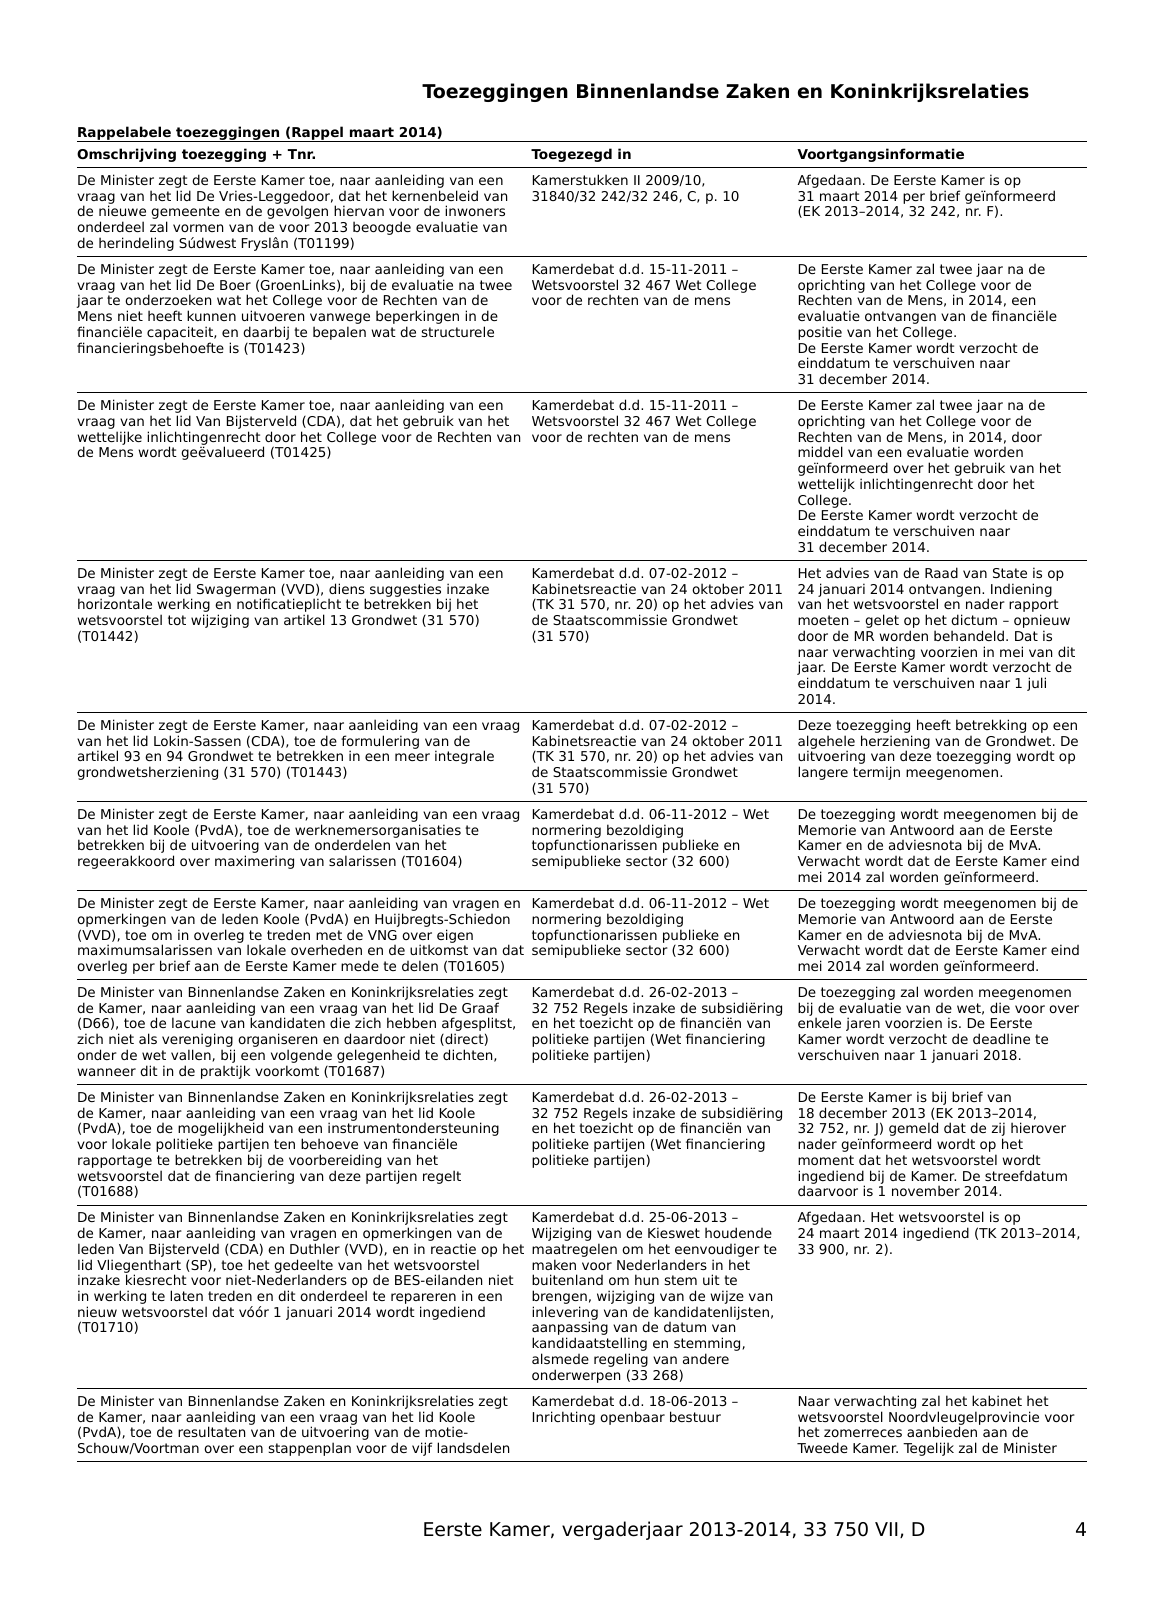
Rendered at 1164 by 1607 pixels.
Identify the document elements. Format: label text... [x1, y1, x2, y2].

table_cell Kamerdebat d.d. 15-11-2011 – Wetsvoorstel 32 467 Wet College voor de rechten van de mens [526, 257, 791, 392]
table_cell De toezegging wordt meegenomen bij de Memorie van Antwoord aan de Eerste Kamer en de adviesnota bij de MvA. Verwacht wordt dat de Eerste Kamer eind mei 2014 zal worden geïnformeerd. [791, 802, 1087, 890]
table_cell Omschrijving toezegging + Tnr. [77, 142, 526, 167]
table_cell Kamerdebat d.d. 18-06-2013 – Inrichting openbaar bestuur [526, 1389, 791, 1461]
table_cell De Minister van Binnenlandse Zaken en Koninkrijksrelaties zegt de Kamer, naar aanleiding van vragen en opmerkingen van de leden Van Bijsterveld (CDA) en Duthler (VVD), en in reactie op het lid Vliegenthart (SP), toe het gedeelte van het wetsvoorstel inzake kiesrecht voor niet-Nederlanders op de BES-eilanden niet in werking te laten treden en dit onderdeel te repareren in een nieuw wetsvoorstel dat vóór 1 januari 2014 wordt ingediend (T01710) [77, 1206, 526, 1388]
table_cell De Minister van Binnenlandse Zaken en Koninkrijksrelaties zegt de Kamer, naar aanleiding van een vraag van het lid Koole (PvdA), toe de resultaten van de uitvoering van de motie-Schouw/Voortman over een stappenplan voor de vijf landsdelen [77, 1389, 526, 1461]
table_cell Kamerdebat d.d. 06-11-2012 – Wet normering bezoldiging topfunctionarissen publieke en semipublieke sector (32 600) [526, 802, 791, 890]
table_cell De Minister zegt de Eerste Kamer, naar aanleiding van een vraag van het lid Lokin-Sassen (CDA), toe de formulering van de artikel 93 en 94 Grondwet te betrekken in een meer integrale grondwetsherziening (31 570) (T01443) [77, 713, 526, 801]
subtitle Toezeggingen Binnenlandse Zaken en Koninkrijksrelaties [422, 81, 1087, 103]
table_cell De Minister zegt de Eerste Kamer toe, naar aanleiding van een vraag van het lid De Boer (GroenLinks), bij de evaluatie na twee jaar te onderzoeken wat het College voor de Rechten van de Mens niet heeft kunnen uitvoeren vanwege beperkingen in de financiële capaciteit, en daarbij te bepalen wat de structurele financieringsbehoefte is (T01423) [77, 257, 526, 392]
table_cell Kamerdebat d.d. 15-11-2011 – Wetsvoorstel 32 467 Wet College voor de rechten van de mens [526, 393, 791, 560]
table_cell De Eerste Kamer zal twee jaar na de oprichting van het College voor de Rechten van de Mens, in 2014, door middel van een evaluatie worden geïnformeerd over het gebruik van het wettelijk inlichtingenrecht door het College. De Eerste Kamer wordt verzocht de einddatum te verschuiven naar 31 december 2014. [791, 393, 1087, 560]
table_cell Toegezegd in [526, 142, 791, 167]
table_cell De Minister zegt de Eerste Kamer, naar aanleiding van vragen en opmerkingen van de leden Koole (PvdA) en Huijbregts-Schiedon (VVD), toe om in overleg te treden met de VNG over eigen maximumsalarissen van lokale overheden en de uitkomst van dat overleg per brief aan de Eerste Kamer mede te delen (T01605) [77, 891, 526, 979]
table_cell De Minister zegt de Eerste Kamer toe, naar aanleiding van een vraag van het lid De Vries-Leggedoor, dat het kernenbeleid van de nieuwe gemeente en de gevolgen hiervan voor de inwoners onderdeel zal vormen van de voor 2013 beoogde evaluatie van de herindeling Súdwest Fryslân (T01199) [77, 168, 526, 256]
table_cell De Minister van Binnenlandse Zaken en Koninkrijksrelaties zegt de Kamer, naar aanleiding van een vraag van het lid De Graaf (D66), toe de lacune van kandidaten die zich hebben afgesplitst, zich niet als vereniging organiseren en daardoor niet (direct) onder de wet vallen, bij een volgende gelegenheid te dichten, wanneer dit in de praktijk voorkomt (T01687) [77, 980, 526, 1084]
table_cell Kamerdebat d.d. 26-02-2013 – 32 752 Regels inzake de subsidiëring en het toezicht op de financiën van politieke partijen (Wet financiering politieke partijen) [526, 980, 791, 1084]
table_cell Kamerdebat d.d. 07-02-2012 – Kabinetsreactie van 24 oktober 2011 (TK 31 570, nr. 20) op het advies van de Staatscommissie Grondwet (31 570) [526, 713, 791, 801]
table_cell Afgedaan. Het wetsvoorstel is op 24 maart 2014 ingediend (TK 2013–2014, 33 900, nr. 2). [791, 1206, 1087, 1388]
table_cell Het advies van de Raad van State is op 24 januari 2014 ontvangen. Indiening van het wetsvoorstel en nader rapport moeten – gelet op het dictum – opnieuw door de MR worden behandeld. Dat is naar verwachting voorzien in mei van dit jaar. De Eerste Kamer wordt verzocht de einddatum te verschuiven naar 1 juli 2014. [791, 561, 1087, 712]
table_cell De Minister zegt de Eerste Kamer, naar aanleiding van een vraag van het lid Koole (PvdA), toe de werknemersorganisaties te betrekken bij de uitvoering van de onderdelen van het regeerakkoord over maximering van salarissen (T01604) [77, 802, 526, 890]
table_cell De Minister zegt de Eerste Kamer toe, naar aanleiding van een vraag van het lid Swagerman (VVD), diens suggesties inzake horizontale werking en notificatieplicht te betrekken bij het wetsvoorstel tot wijziging van artikel 13 Grondwet (31 570) (T01442) [77, 561, 526, 712]
table_cell De Minister zegt de Eerste Kamer toe, naar aanleiding van een vraag van het lid Van Bijsterveld (CDA), dat het gebruik van het wettelijke inlichtingenrecht door het College voor de Rechten van de Mens wordt geëvalueerd (T01425) [77, 393, 526, 560]
table_cell Kamerdebat d.d. 25-06-2013 – Wijziging van de Kieswet houdende maatregelen om het eenvoudiger te maken voor Nederlanders in het buitenland om hun stem uit te brengen, wijziging van de wijze van inlevering van de kandidatenlijsten, aanpassing van de datum van kandidaatstelling en stemming, alsmede regeling van andere onderwerpen (33 268) [526, 1206, 791, 1388]
table_cell De Eerste Kamer is bij brief van 18 december 2013 (EK 2013–2014, 32 752, nr. J) gemeld dat de zij hierover nader geïnformeerd wordt op het moment dat het wetsvoorstel wordt ingediend bij de Kamer. De streefdatum daarvoor is 1 november 2014. [791, 1085, 1087, 1204]
table_header Rappelabele toezeggingen (Rappel maart 2014) [77, 125, 1087, 141]
table_cell Kamerdebat d.d. 26-02-2013 – 32 752 Regels inzake de subsidiëring en het toezicht op de financiën van politieke partijen (Wet financiering politieke partijen) [526, 1085, 791, 1204]
table_cell De toezegging wordt meegenomen bij de Memorie van Antwoord aan de Eerste Kamer en de adviesnota bij de MvA. Verwacht wordt dat de Eerste Kamer eind mei 2014 zal worden geïnformeerd. [791, 891, 1087, 979]
table_cell De Minister van Binnenlandse Zaken en Koninkrijksrelaties zegt de Kamer, naar aanleiding van een vraag van het lid Koole (PvdA), toe de mogelijkheid van een instrumentondersteuning voor lokale politieke partijen ten behoeve van financiële rapportage te betrekken bij de voorbereiding van het wetsvoorstel dat de financiering van deze partijen regelt (T01688) [77, 1085, 526, 1204]
table_cell Kamerstukken II 2009/10, 31840/32 242/32 246, C, p. 10 [526, 168, 791, 256]
table_cell Voortgangsinformatie [791, 142, 1087, 167]
table_cell De toezegging zal worden meegenomen bij de evaluatie van de wet, die voor over enkele jaren voorzien is. De Eerste Kamer wordt verzocht de deadline te verschuiven naar 1 januari 2018. [791, 980, 1087, 1084]
table_cell Kamerdebat d.d. 06-11-2012 – Wet normering bezoldiging topfunctionarissen publieke en semipublieke sector (32 600) [526, 891, 791, 979]
table_cell De Eerste Kamer zal twee jaar na de oprichting van het College voor de Rechten van de Mens, in 2014, een evaluatie ontvangen van de financiële positie van het College. De Eerste Kamer wordt verzocht de einddatum te verschuiven naar 31 december 2014. [791, 257, 1087, 392]
table_cell Deze toezegging heeft betrekking op een algehele herziening van de Grondwet. De uitvoering van deze toezegging wordt op langere termijn meegenomen. [791, 713, 1087, 801]
table_cell Naar verwachting zal het kabinet het wetsvoorstel Noordvleugelprovincie voor het zomerreces aanbieden aan de Tweede Kamer. Tegelijk zal de Minister [791, 1389, 1087, 1461]
table_cell Afgedaan. De Eerste Kamer is op 31 maart 2014 per brief geïnformeerd (EK 2013–2014, 32 242, nr. F). [791, 168, 1087, 256]
table_cell Kamerdebat d.d. 07-02-2012 – Kabinetsreactie van 24 oktober 2011 (TK 31 570, nr. 20) op het advies van de Staatscommissie Grondwet (31 570) [526, 561, 791, 712]
